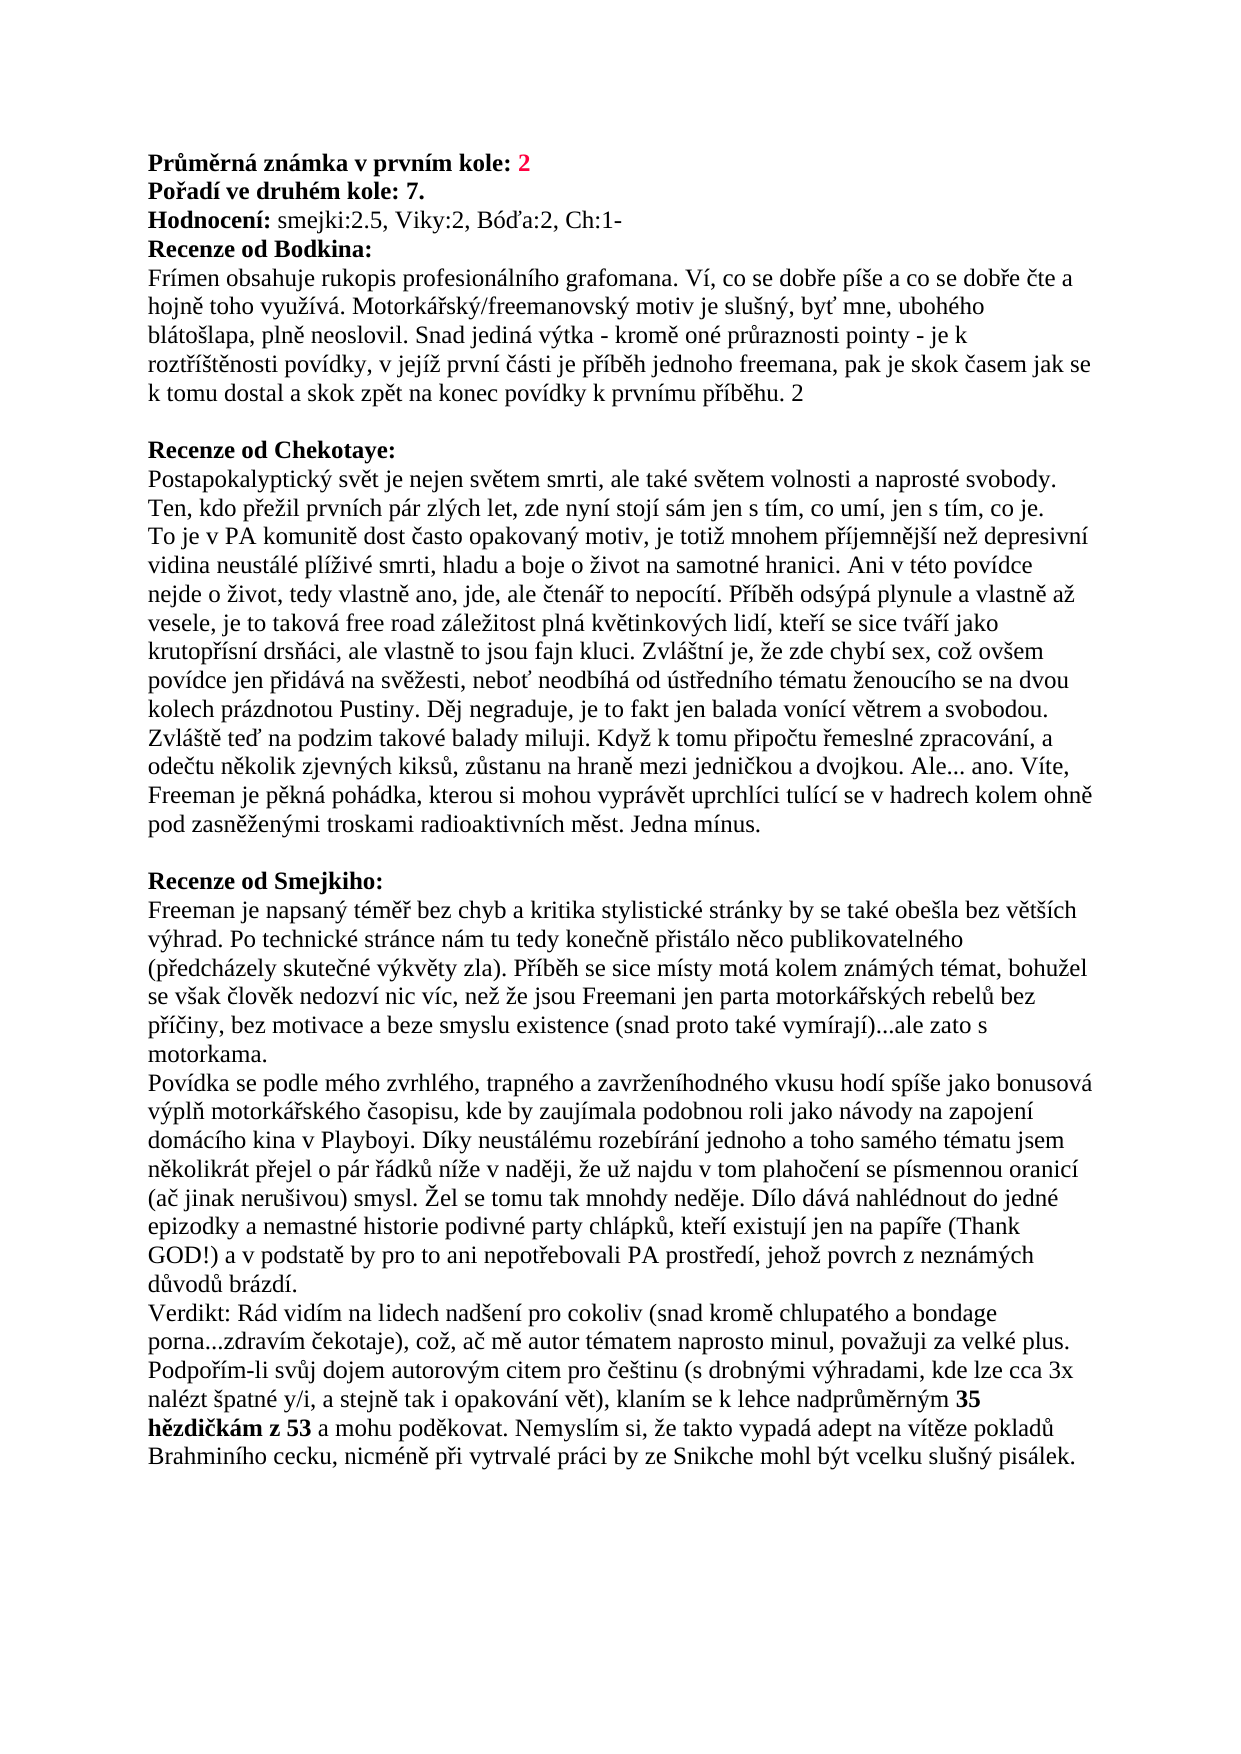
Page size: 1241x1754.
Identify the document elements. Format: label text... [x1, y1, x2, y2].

text Frímen obsahuje rukopis profesionálního grafomana. Ví, co se dobře píše a co se dobře čte a hojně toho využívá. Motorkářský/freemanovský motiv je slušný, byť mne, ubohého blátošlapa, plně neoslovil. Snad jediná výtka - kromě oné průraznosti pointy - je k roztříštěnosti povídky, v jejíž první části je příběh jednoho freemana, pak je skok časem jak se k tomu dostal a skok zpět na konec povídky k prvnímu příběhu. 2 [148, 263, 1092, 406]
text Hodnocení: smejki:2.5, Viky:2, Bóďa:2, Ch:1- [148, 205, 1092, 234]
text Pořadí ve druhém kole: 7. [148, 176, 1092, 205]
text Recenze od Chekotaye: [148, 435, 1092, 464]
text Recenze od Bodkina: [148, 234, 1092, 263]
text Freeman je napsaný téměř bez chyb a kritika stylistické stránky by se také obešla bez větších výhrad. Po technické stránce nám tu tedy konečně přistálo něco publikovatelného (předcházely skutečné výkvěty zla). Příběh se sice místy motá kolem známých témat, bohužel se však člověk nedozví nic víc, než že jsou Freemani jen parta motorkářských rebelů bez příčiny, bez motivace a beze smyslu existence (snad proto také vymírají)...ale zato s motorkama. Povídka se podle mého zvrhlého, trapného a zavrženíhodného vkusu hodí spíše jako bonusová výplň motorkářského časopisu, kde by zaujímala podobnou roli jako návody na zapojení domácího kina v Playboyi. Díky neustálému rozebírání jednoho a toho samého tématu jsem několikrát přejel o pár řádků níže v naději, že už najdu v tom plahočení se písmennou oranicí (ač jinak nerušivou) smysl. Žel se tomu tak mnohdy neděje. Dílo dává nahlédnout do jedné epizodky a nemastné historie podivné party chlápků, kteří existují jen na papíře (Thank GOD!) a v podstatě by pro to ani nepotřebovali PA prostředí, jehož povrch z neznámých důvodů brázdí. Verdikt: Rád vidím na lidech nadšení pro cokoliv (snad kromě chlupatého a bondage porna...zdravím čekotaje), což, ač mě autor tématem naprosto minul, považuji za velké plus. Podpořím-li svůj dojem autorovým citem pro češtinu (s drobnými výhradami, kde lze cca 3x nalézt špatné y/i, a stejně tak i opakování vět), klaním se k lehce nadprůměrným 35 hězdičkám z 53 a mohu poděkovat. Nemyslím si, že takto vypadá adept na vítěze pokladů Brahminího cecku, nicméně při vytrvalé práci by ze Snikche mohl být vcelku slušný pisálek. [148, 895, 1092, 1470]
text Recenze od Smejkiho: [148, 866, 1092, 895]
text Postapokalyptický svět je nejen světem smrti, ale také světem volnosti a naprosté svobody. Ten, kdo přežil prvních pár zlých let, zde nyní stojí sám jen s tím, co umí, jen s tím, co je. To je v PA komunitě dost často opakovaný motiv, je totiž mnohem příjemnější než depresivní vidina neustálé plíživé smrti, hladu a boje o život na samotné hranici. Ani v této povídce nejde o život, tedy vlastně ano, jde, ale čtenář to nepocítí. Příběh odsýpá plynule a vlastně až vesele, je to taková free road záležitost plná květinkových lidí, kteří se sice tváří jako krutopřísní drsňáci, ale vlastně to jsou fajn kluci. Zvláštní je, že zde chybí sex, což ovšem povídce jen přidává na svěžesti, neboť neodbíhá od ústředního tématu ženoucího se na dvou kolech prázdnotou Pustiny. Děj negraduje, je to fakt jen balada vonící větrem a svobodou. Zvláště teď na podzim takové balady miluji. Když k tomu připočtu řemeslné zpracování, a odečtu několik zjevných kiksů, zůstanu na hraně mezi jedničkou a dvojkou. Ale... ano. Víte, Freeman je pěkná pohádka, kterou si mohou vyprávět uprchlíci tulící se v hadrech kolem ohně pod zasněženými troskami radioaktivních měst. Jedna mínus. [148, 464, 1092, 838]
text Průměrná známka v prvním kole: 2 [148, 148, 1092, 176]
